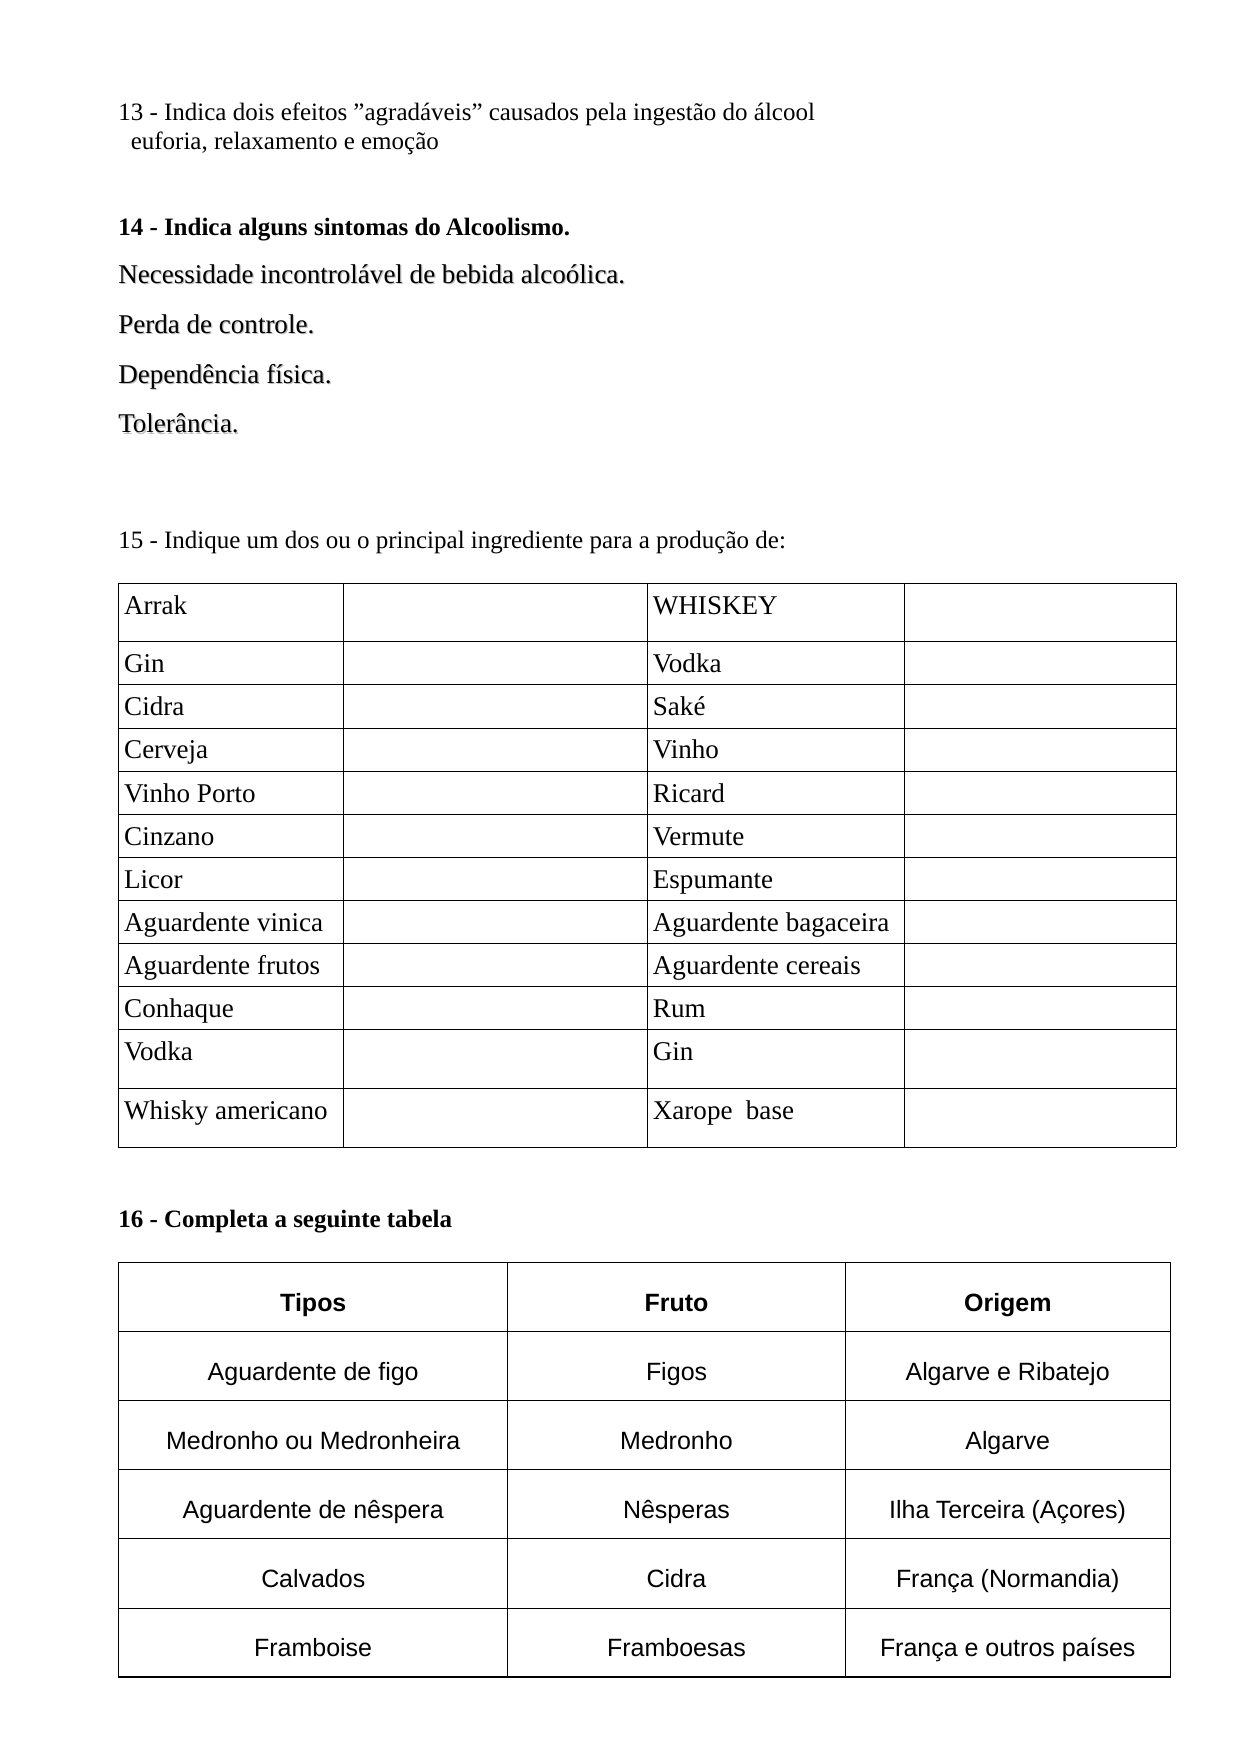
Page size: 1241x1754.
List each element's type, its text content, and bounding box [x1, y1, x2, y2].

table_cell Whisky americano [119, 1089, 343, 1147]
table_cell [344, 858, 647, 900]
table_cell [344, 1089, 647, 1147]
table_cell Aguardente de figo [119, 1332, 507, 1400]
table_cell Espumante [648, 858, 904, 900]
table_cell [344, 1030, 647, 1088]
table_cell [344, 901, 647, 943]
table_cell Rum [648, 987, 904, 1029]
table_cell Calvados [119, 1539, 507, 1607]
table_cell [344, 944, 647, 986]
table_header Arrak [119, 584, 343, 641]
text 13 - Indica dois efeitos ”agradáveis” causados pela ingestão do álcool [118, 97, 1176, 126]
table_header Origem [846, 1263, 1170, 1331]
text euforia, relaxamento e emoção [118, 126, 1176, 155]
table_cell [344, 987, 647, 1029]
table_header Tipos [119, 1263, 507, 1331]
text Perda de controle. [118, 308, 1176, 339]
text 15 - Indique um dos ou o principal ingrediente para a produção de: [118, 525, 1176, 554]
table_cell Ricard [648, 772, 904, 814]
table_cell [344, 729, 647, 771]
table_cell Conhaque [119, 987, 343, 1029]
table_cell Nêsperas [508, 1470, 845, 1538]
table_cell Vinho Porto [119, 772, 343, 814]
table_cell [344, 642, 647, 684]
table_header WHISKEY [648, 584, 904, 641]
table_cell Gin [648, 1030, 904, 1088]
table_cell [905, 642, 1176, 684]
table_header [905, 584, 1176, 641]
table_cell Saké [648, 685, 904, 727]
table_cell Algarve [846, 1401, 1170, 1469]
table_cell [905, 858, 1176, 900]
table_cell Vinho [648, 729, 904, 771]
table_header Fruto [508, 1263, 845, 1331]
table_cell Cinzano [119, 815, 343, 857]
table_cell [344, 815, 647, 857]
table_header [344, 584, 647, 641]
table_cell [344, 772, 647, 814]
table_cell Aguardente cereais [648, 944, 904, 986]
table_cell [905, 987, 1176, 1029]
text 14 - Indica alguns sintomas do Alcoolismo. [118, 212, 1176, 241]
table_cell Aguardente frutos [119, 944, 343, 986]
table_cell Figos [508, 1332, 845, 1400]
table_cell Cidra [508, 1539, 845, 1607]
text Dependência física. [118, 358, 1176, 389]
table_cell [344, 685, 647, 727]
table_cell [905, 944, 1176, 986]
table_cell [905, 1089, 1176, 1147]
table_cell Vodka [648, 642, 904, 684]
table_cell Cidra [119, 685, 343, 727]
table_cell Vermute [648, 815, 904, 857]
table_cell Vodka [119, 1030, 343, 1088]
table_cell Xarope base [648, 1089, 904, 1147]
table_cell Aguardente de nêspera [119, 1470, 507, 1538]
table_cell França e outros países [846, 1609, 1170, 1676]
table_cell [905, 685, 1176, 727]
table_cell Cerveja [119, 729, 343, 771]
table_cell [905, 772, 1176, 814]
table_cell [905, 815, 1176, 857]
table_cell [905, 901, 1176, 943]
table_cell Framboesas [508, 1609, 845, 1676]
table_cell [905, 1030, 1176, 1088]
table_cell Gin [119, 642, 343, 684]
table_cell Aguardente bagaceira [648, 901, 904, 943]
table_cell Licor [119, 858, 343, 900]
text Necessidade incontrolável de bebida alcoólica. [118, 258, 1176, 289]
text Tolerância. [118, 408, 1176, 439]
table_cell Medronho ou Medronheira [119, 1401, 507, 1469]
table_cell Ilha Terceira (Açores) [846, 1470, 1170, 1538]
table_cell [905, 729, 1176, 771]
table_cell Algarve e Ribatejo [846, 1332, 1170, 1400]
table_cell Aguardente vinica [119, 901, 343, 943]
table_cell França (Normandia) [846, 1539, 1170, 1607]
table_cell Framboise [119, 1609, 507, 1676]
text 16 - Completa a seguinte tabela [118, 1204, 1176, 1233]
table_cell Medronho [508, 1401, 845, 1469]
